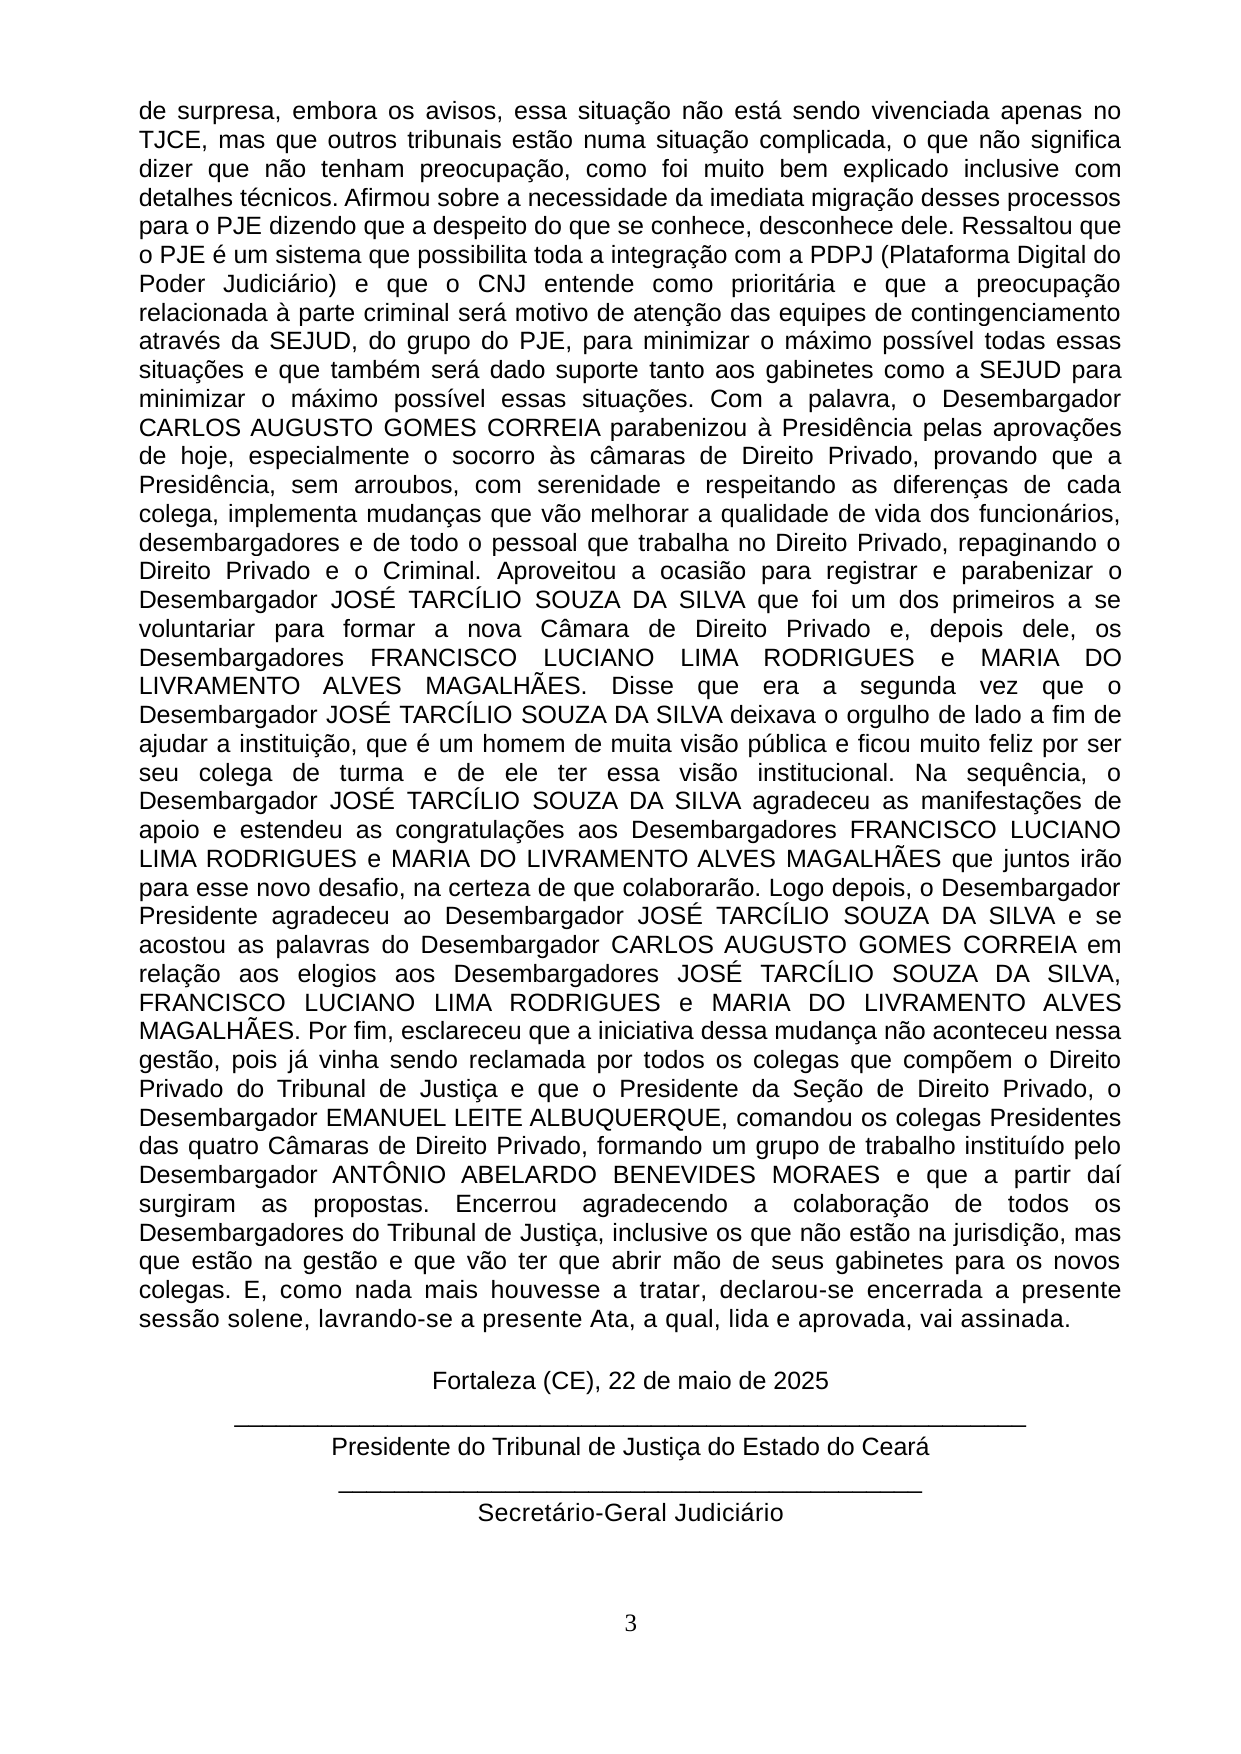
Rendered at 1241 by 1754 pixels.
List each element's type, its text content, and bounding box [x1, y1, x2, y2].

text Fortaleza (CE), 22 de maio de 2025 [138, 1366, 1123, 1394]
text Presidente do Tribunal de Justiça do Estado do Ceará [138, 1432, 1123, 1460]
text Secretário-Geral Judiciário [138, 1498, 1123, 1526]
text __________________________________________ [138, 1465, 1123, 1493]
text _________________________________________________________ [138, 1399, 1123, 1427]
text de surpresa, embora os avisos, essa situação não está sendo vivenciada apenas no TJCE, mas que outros tribunais estão numa situação complicada, o que não significa dizer que não tenham preocupação, como foi muito bem explicado inclusive com detalhes técnicos. Afirmou sobre a necessidade da imediata migração desses processos para o PJE dizendo que a despeito do que se conhece, desconhece dele. Ressaltou que o PJE é um sistema que possibilita toda a integração com a PDPJ (Plataforma Digital do Poder Judiciário) e que o CNJ entende como prioritária e que a preocupação relacionada à parte criminal será motivo de atenção das equipes de contingenciamento através da SEJUD, do grupo do PJE, para minimizar o máximo possível todas essas situações e que também será dado suporte tanto aos gabinetes como a SEJUD para minimizar o máximo possível essas situações. Com a palavra, o Desembargador CARLOS AUGUSTO GOMES CORREIA parabenizou à Presidência pelas aprovações de hoje, especialmente o socorro às câmaras de Direito Privado, provando que a Presidência, sem arroubos, com serenidade e respeitando as diferenças de cada colega, implementa mudanças que vão melhorar a qualidade de vida dos funcionários, desembargadores e de todo o pessoal que trabalha no Direito Privado, repaginando o Direito Privado e o Criminal. Aproveitou a ocasião para registrar e parabenizar o Desembargador JOSÉ TARCÍLIO SOUZA DA SILVA que foi um dos primeiros a se voluntariar para formar a nova Câmara de Direito Privado e, depois dele, os Desembargadores FRANCISCO LUCIANO LIMA RODRIGUES e MARIA DO LIVRAMENTO ALVES MAGALHÃES. Disse que era a segunda vez que o Desembargador JOSÉ TARCÍLIO SOUZA DA SILVA deixava o orgulho de lado a fim de ajudar a instituição, que é um homem de muita visão pública e ficou muito feliz por ser seu colega de turma e de ele ter essa visão institucional. Na sequência, o Desembargador JOSÉ TARCÍLIO SOUZA DA SILVA agradeceu as manifestações de apoio e estendeu as congratulações aos Desembargadores FRANCISCO LUCIANO LIMA RODRIGUES e MARIA DO LIVRAMENTO ALVES MAGALHÃES que juntos irão para esse novo desafio, na certeza de que colaborarão. Logo depois, o Desembargador Presidente agradeceu ao Desembargador JOSÉ TARCÍLIO SOUZA DA SILVA e se acostou as palavras do Desembargador CARLOS AUGUSTO GOMES CORREIA em relação aos elogios aos Desembargadores JOSÉ TARCÍLIO SOUZA DA SILVA, FRANCISCO LUCIANO LIMA RODRIGUES e MARIA DO LIVRAMENTO ALVES MAGALHÃES. Por fim, esclareceu que a iniciativa dessa mudança não aconteceu nessa gestão, pois já vinha sendo reclamada por todos os colegas que compõem o Direito Privado do Tribunal de Justiça e que o Presidente da Seção de Direito Privado, o Desembargador EMANUEL LEITE ALBUQUERQUE, comandou os colegas Presidentes das quatro Câmaras de Direito Privado, formando um grupo de trabalho instituído pelo Desembargador ANTÔNIO ABELARDO BENEVIDES MORAES e que a partir daí surgiram as propostas. Encerrou agradecendo a colaboração de todos os Desembargadores do Tribunal de Justiça, inclusive os que não estão na jurisdição, mas que estão na gestão e que vão ter que abrir mão de seus gabinetes para os novos colegas. E, como nada mais houvesse a tratar, declarou-se encerrada a presente sessão solene, lavrando-se a presente Ata, a qual, lida e aprovada, vai assinada. [138, 96, 1123, 1333]
